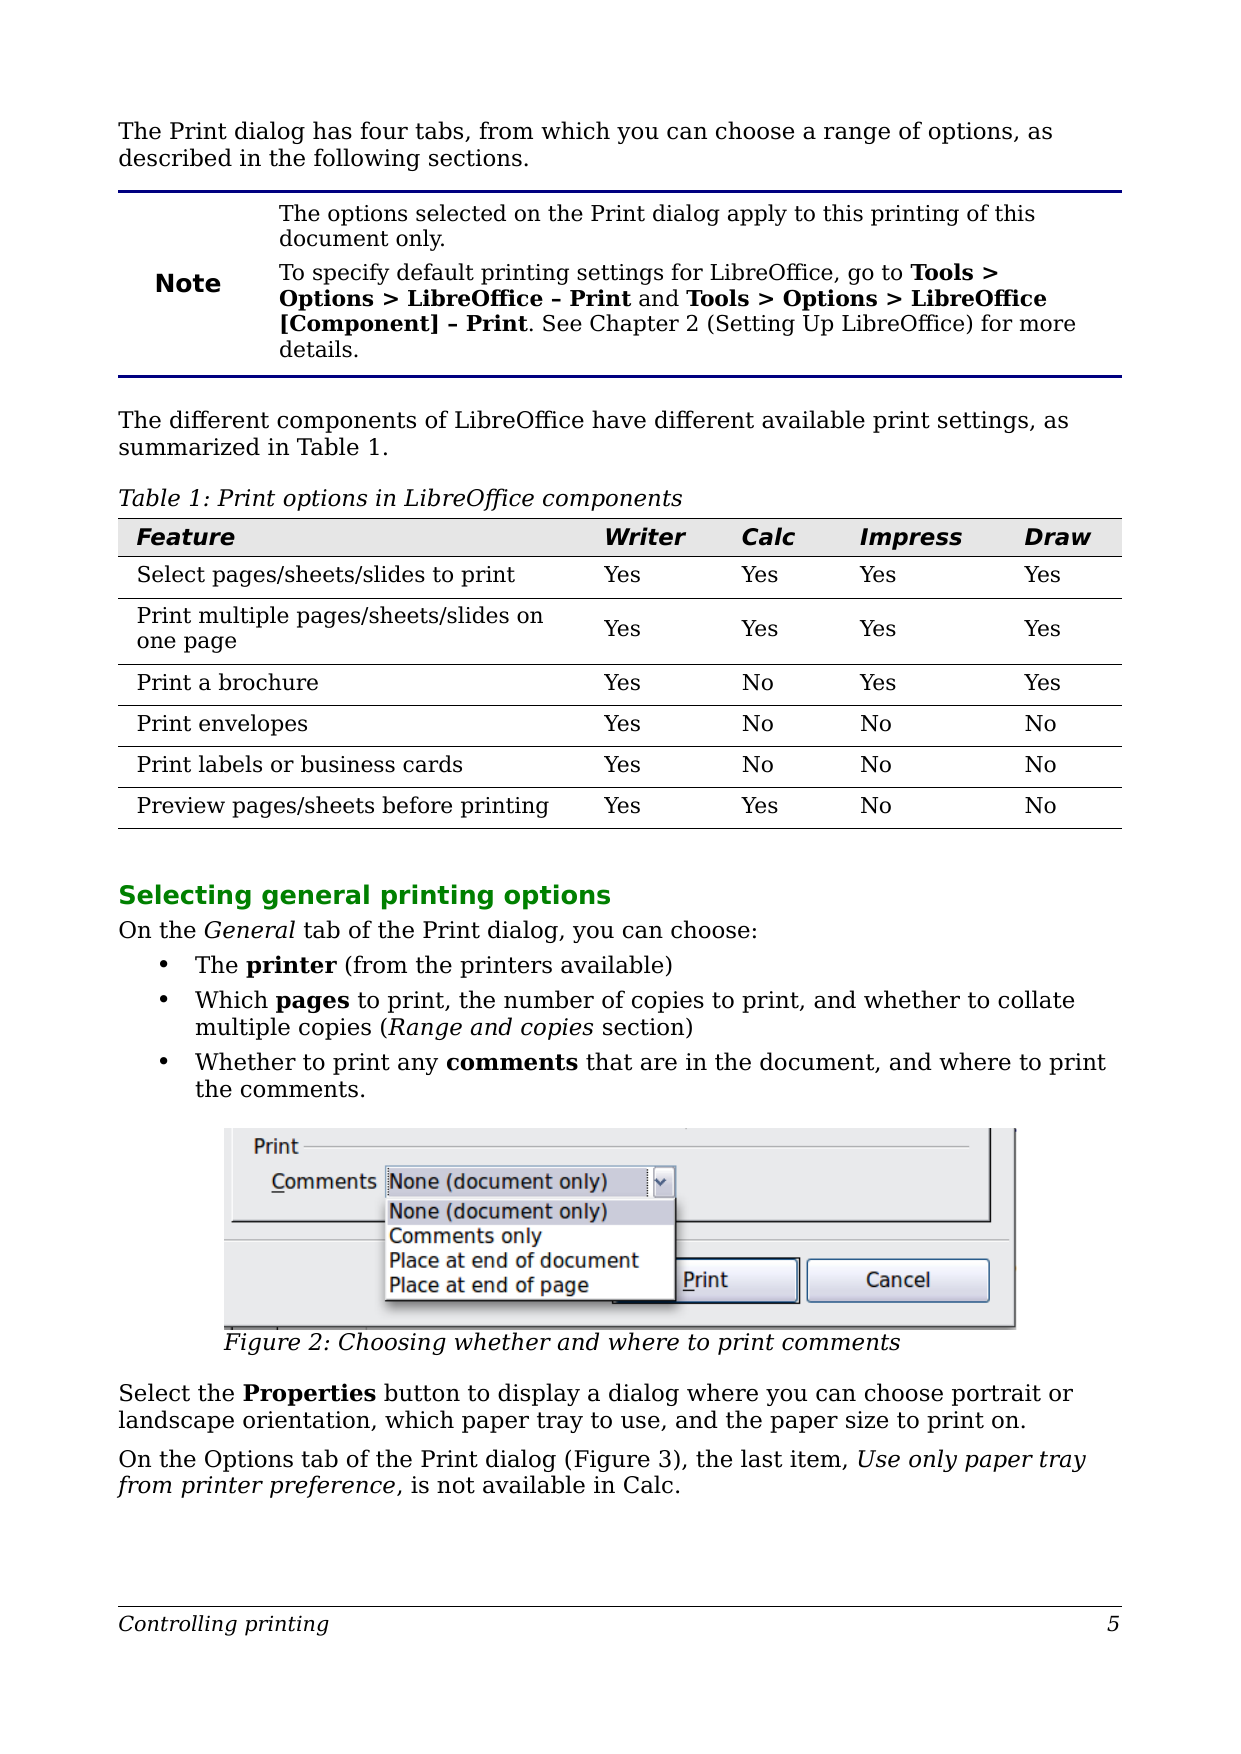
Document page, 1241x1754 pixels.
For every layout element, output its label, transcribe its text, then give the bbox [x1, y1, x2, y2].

table_cell No [1006, 706, 1122, 746]
table_cell Yes [723, 788, 842, 828]
picture [224, 1128, 1017, 1330]
table_cell Yes [586, 706, 723, 746]
table_cell No [842, 788, 1006, 828]
table_header Note [118, 193, 257, 375]
table_cell Yes [586, 557, 723, 597]
table_header Feature [118, 519, 586, 556]
table_cell Yes [586, 599, 723, 664]
table_cell Yes [723, 557, 842, 597]
table_cell Yes [1006, 665, 1122, 705]
table_cell Select pages/sheets/slides to print [118, 557, 586, 597]
subtitle Selecting general printing options [118, 881, 1122, 910]
list On the General tab of the Print dialog, you can choose: [118, 917, 1122, 943]
table_header The options selected on the Print dialog apply to this printing of this document only. To specify default printing settings for LibreOffice, go to Tools > Options > LibreOffice – Print and Tools > Options > LibreOffice [Component] – Print. See Chapter 2 (Setting Up LibreOffice) for more details. [258, 193, 1122, 375]
list Which pages to print, the number of copies to print, and whether to collate multiple copies (Range and copies section) [156, 985, 1122, 1041]
table_cell Yes [842, 557, 1006, 597]
table_cell Print a brochure [118, 665, 586, 705]
table_cell Print envelopes [118, 706, 586, 746]
table_cell No [723, 706, 842, 746]
text On the Options tab of the Print dialog (Figure 3), the last item, Use only paper tray from printer preference, is not available in Calc. [118, 1446, 1122, 1499]
table_cell No [723, 747, 842, 787]
text Figure 2: Choosing whether and where to print comments [224, 1330, 1016, 1356]
table_cell No [723, 665, 842, 705]
table_cell Preview pages/sheets before printing [118, 788, 586, 828]
list The printer (from the printers available) [156, 950, 1122, 979]
table_cell Yes [842, 599, 1006, 664]
table_cell Yes [842, 665, 1006, 705]
table_header Impress [842, 519, 1006, 556]
list Whether to print any comments that are in the document, and where to print the comments. [156, 1047, 1122, 1103]
table_cell Print multiple pages/sheets/slides on one page [118, 599, 586, 664]
table_cell Yes [586, 747, 723, 787]
table_cell Print labels or business cards [118, 747, 586, 787]
table_cell No [842, 747, 1006, 787]
list The Print dialog has four tabs, from which you can choose a range of options, as described in the following sections. [118, 118, 1122, 171]
table_cell Yes [723, 599, 842, 664]
text Table 1: Print options in LibreOffice components [118, 485, 1122, 512]
table_cell Yes [1006, 599, 1122, 664]
text Select the Properties button to display a dialog where you can choose portrait or landscape orientation, which paper tray to use, and the paper size to print on. [118, 1380, 1122, 1433]
table_cell Yes [1006, 557, 1122, 597]
table_cell No [1006, 747, 1122, 787]
table_cell No [842, 706, 1006, 746]
table_header Calc [723, 519, 842, 556]
table_header Writer [586, 519, 723, 556]
table_header Draw [1006, 519, 1122, 556]
text The different components of LibreOffice have different available print settings, as summarized in Table 1. [118, 407, 1122, 460]
table_cell No [1006, 788, 1122, 828]
table_cell Yes [586, 665, 723, 705]
table_cell Yes [586, 788, 723, 828]
